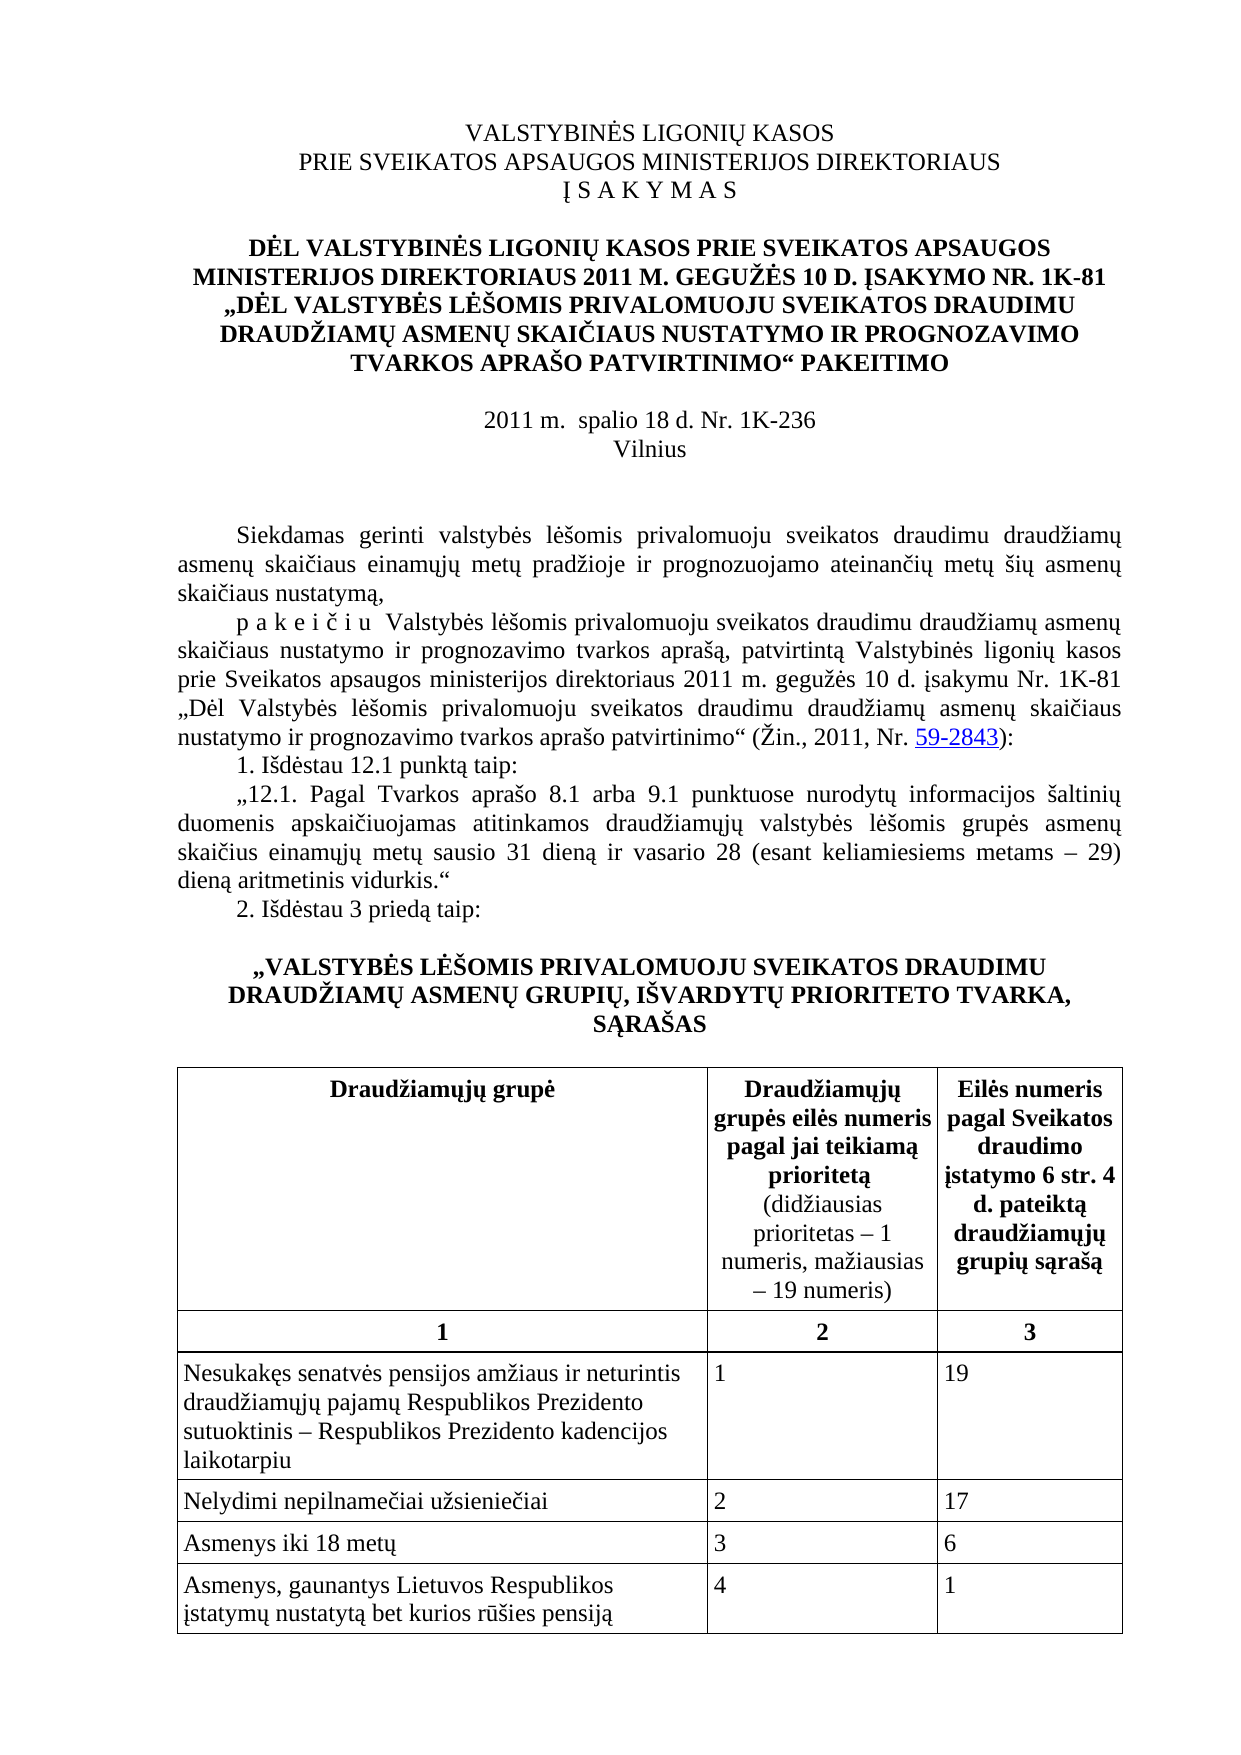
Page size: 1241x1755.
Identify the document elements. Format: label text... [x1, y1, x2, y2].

text Į S A K Y M A S [177, 176, 1122, 204]
table_cell 1 [938, 1564, 1122, 1633]
text p a k e i č i u Valstybės lėšomis privalomuoju sveikatos draudimu draudžiamų asmenų skaičiaus nustatymo ir prognozavimo tvarkos aprašą, patvirtintą Valstybinės ligonių kasos prie Sveikatos apsaugos ministerijos direktoriaus 2011 m. gegužės 10 d. įsakymu Nr. 1K-81 „Dėl Valstybės lėšomis privalomuoju sveikatos draudimu draudžiamų asmenų skaičiaus nustatymo ir prognozavimo tvarkos aprašo patvirtinimo“ (Žin., 2011, Nr. 59-2843): [177, 607, 1122, 751]
table_cell 4 [708, 1564, 937, 1633]
table_cell 1 [708, 1353, 937, 1479]
table_cell 3 [938, 1311, 1122, 1351]
table_cell Nesukakęs senatvės pensijos amžiaus ir neturintis draudžiamųjų pajamų Respublikos Prezidento sutuoktinis – Respublikos Prezidento kadencijos laikotarpiu [178, 1353, 707, 1479]
text 1. Išdėstau 12.1 punktą taip: [177, 751, 1122, 779]
table_header Eilės numeris pagal Sveikatos draudimo įstatymo 6 str. 4 d. pateiktą draudžiamųjų grupių sąrašą [938, 1068, 1122, 1310]
text „VALSTYBĖS LĖŠOMIS PRIVALOMUOJU SVEIKATOS DRAUDIMU DRAUDŽIAMŲ ASMENŲ GRUPIŲ, IŠVARDYTŲ PRIORITETO TVARKA, SĄRAŠAS [177, 952, 1122, 1038]
text 2. Išdėstau 3 priedą taip: [177, 894, 1122, 923]
table_cell Asmenys, gaunantys Lietuvos Respublikos įstatymų nustatytą bet kurios rūšies pensiją [178, 1564, 707, 1633]
table_cell 2 [708, 1311, 937, 1351]
table_cell Asmenys iki 18 metų [178, 1522, 707, 1563]
text 2011 m. spalio 18 d. Nr. 1K-236 [177, 406, 1122, 434]
text Vilnius [177, 434, 1122, 463]
table_cell 19 [938, 1353, 1122, 1479]
table_cell 17 [938, 1480, 1122, 1521]
table_header Draudžiamųjų grupės eilės numeris pagal jai teikiamą prioritetą (didžiausias prioritetas – 1 numeris, mažiausias – 19 numeris) [708, 1068, 937, 1310]
text „12.1. Pagal Tvarkos aprašo 8.1 arba 9.1 punktuose nurodytų informacijos šaltinių duomenis apskaičiuojamas atitinkamos draudžiamųjų valstybės lėšomis grupės asmenų skaičius einamųjų metų sausio 31 dieną ir vasario 28 (esant keliamiesiems metams – 29) dieną aritmetinis vidurkis.“ [177, 779, 1122, 894]
text VALSTYBINĖS LIGONIŲ KASOS [177, 118, 1122, 147]
text DĖL valstybinės ligonių kasos prie sveikatos apsaugos ministerijos direktoriaus 2011 m. GEGUŽĖS 10 d. įsakymo Nr. 1k-81 „DĖL VALSTYBĖS LĖŠOMIS PRIVALOMUOJU SVEIKATOS DRAUDIMU DRAUDŽIAMŲ ASMENŲ SKAIČIAUS NUSTATYMO IR PROGNOZAVIMO TVARKOS APRAŠO PATVIRTINIMO“ Pakeitimo [177, 233, 1122, 377]
table_cell 3 [708, 1522, 937, 1563]
table_cell 1 [178, 1311, 707, 1351]
table_cell 6 [938, 1522, 1122, 1563]
text Siekdamas gerinti valstybės lėšomis privalomuoju sveikatos draudimu draudžiamų asmenų skaičiaus einamųjų metų pradžioje ir prognozuojamo ateinančių metų šių asmenų skaičiaus nustatymą, [177, 521, 1122, 607]
table_header Draudžiamųjų grupė [178, 1068, 707, 1310]
table_cell Nelydimi nepilnamečiai užsieniečiai [178, 1480, 707, 1521]
table_cell 2 [708, 1480, 937, 1521]
text PRIE SVEIKATOS APSAUGOS MINISTERIJOS DIREKTORIAUS [177, 147, 1122, 176]
